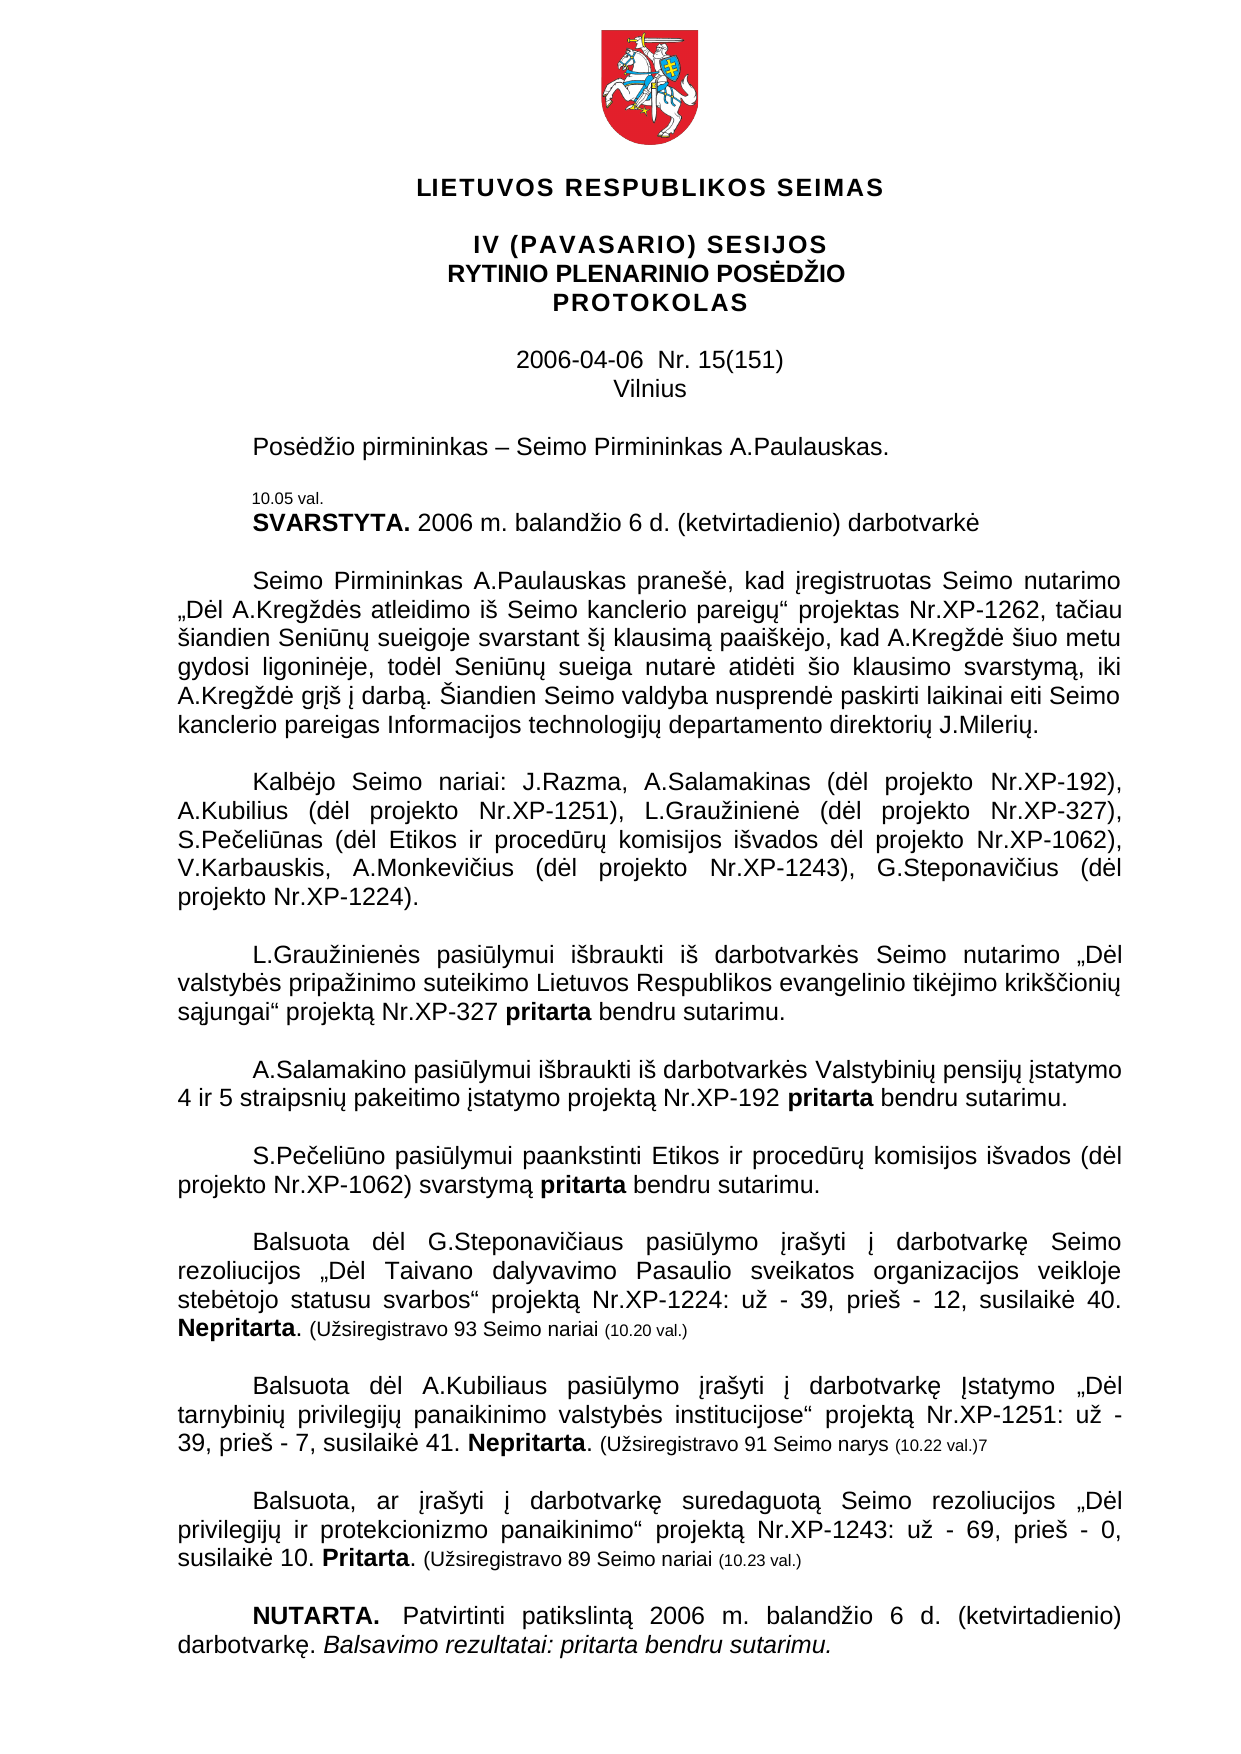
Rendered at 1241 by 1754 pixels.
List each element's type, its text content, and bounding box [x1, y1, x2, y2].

text L.Graužinienės pasiūlymui išbraukti iš darbotvarkės Seimo nutarimo „Dėl valstybės pripažinimo suteikimo Lietuvos Respublikos evangelinio tikėjimo krikščionių sąjungai“ projektą Nr.XP-327 pritarta bendru sutarimu. [177, 939, 1122, 1026]
text S.Pečeliūno pasiūlymui paankstinti Etikos ir procedūrų komisijos išvados (dėl projekto Nr.XP-1062) svarstymą pritarta bendru sutarimu. [177, 1141, 1122, 1198]
text Kalbėjo Seimo nariai: J.Razma, A.Salamakinas (dėl projekto Nr.XP-192), A.Kubilius (dėl projekto Nr.XP-1251), L.Graužinienė (dėl projekto Nr.XP-327), S.Pečeliūnas (dėl Etikos ir procedūrų komisijos išvados dėl projekto Nr.XP-1062), V.Karbauskis, A.Monkevičius (dėl projekto Nr.XP-1243), G.Steponavičius (dėl projekto Nr.XP-1224). [177, 767, 1122, 911]
subtitle RYTINIO PLENARINIO POSĖDŽIO [177, 259, 1122, 288]
text LIETUVOS RESPUBLIKOS SEIMAS [177, 173, 1122, 202]
text 2006-04-06 Nr. 15(151) [177, 345, 1122, 374]
text 10.05 val. [177, 489, 1122, 508]
text Balsuota, ar įrašyti į darbotvarkę suredaguotą Seimo rezoliucijos „Dėl privilegijų ir protekcionizmo panaikinimo“ projektą Nr.XP-1243: už - 69, prieš - 0, susilaikė 10. Pritarta. (Užsiregistravo 89 Seimo nariai (10.23 val.) [177, 1486, 1122, 1572]
text Balsuota dėl A.Kubiliaus pasiūlymo įrašyti į darbotvarkę Įstatymo „Dėl tarnybinių privilegijų panaikinimo valstybės institucijose“ projektą Nr.XP-1251: už - 39, prieš - 7, susilaikė 41. Nepritarta. (Užsiregistravo 91 Seimo narys (10.22 val.)7 [177, 1371, 1122, 1457]
text SVARSTYTA. 2006 m. balandžio 6 d. (ketvirtadienio) darbotvarkė [177, 508, 1122, 537]
text Vilnius [177, 374, 1122, 403]
text Balsuota dėl G.Steponavičiaus pasiūlymo įrašyti į darbotvarkę Seimo rezoliucijos „Dėl Taivano dalyvavimo Pasaulio sveikatos organizacijos veikloje stebėtojo statusu svarbos“ projektą Nr.XP-1224: už - 39, prieš - 12, susilaikė 40. Nepritarta. (Užsiregistravo 93 Seimo nariai (10.20 val.) [177, 1227, 1122, 1342]
text Seimo Pirmininkas A.Paulauskas pranešė, kad įregistruotas Seimo nutarimo „Dėl A.Kregždės atleidimo iš Seimo kanclerio pareigų“ projektas Nr.XP-1262, tačiau šiandien Seniūnų sueigoje svarstant šį klausimą paaiškėjo, kad A.Kregždė šiuo metu gydosi ligoninėje, todėl Seniūnų sueiga nutarė atidėti šio klausimo svarstymą, iki A.Kregždė grįš į darbą. Šiandien Seimo valdyba nusprendė paskirti laikinai eiti Seimo kanclerio pareigas Informacijos technologijų departamento direktorių J.Milerių. [177, 566, 1122, 738]
text Posėdžio pirmininkas – Seimo Pirmininkas A.Paulauskas. [177, 432, 1122, 460]
text A.Salamakino pasiūlymui išbraukti iš darbotvarkės Valstybinių pensijų įstatymo 4 ir 5 straipsnių pakeitimo įstatymo projektą Nr.XP-192 pritarta bendru sutarimu. [177, 1054, 1122, 1112]
text PROTOKOLAS [177, 288, 1122, 317]
text IV (PAVASARIO) SESIJOS [177, 230, 1122, 259]
text NUTARTA. Patvirtinti patikslintą 2006 m. balandžio 6 d. (ketvirtadienio) darbotvarkę. Balsavimo rezultatai: pritarta bendru sutarimu. [177, 1601, 1122, 1658]
